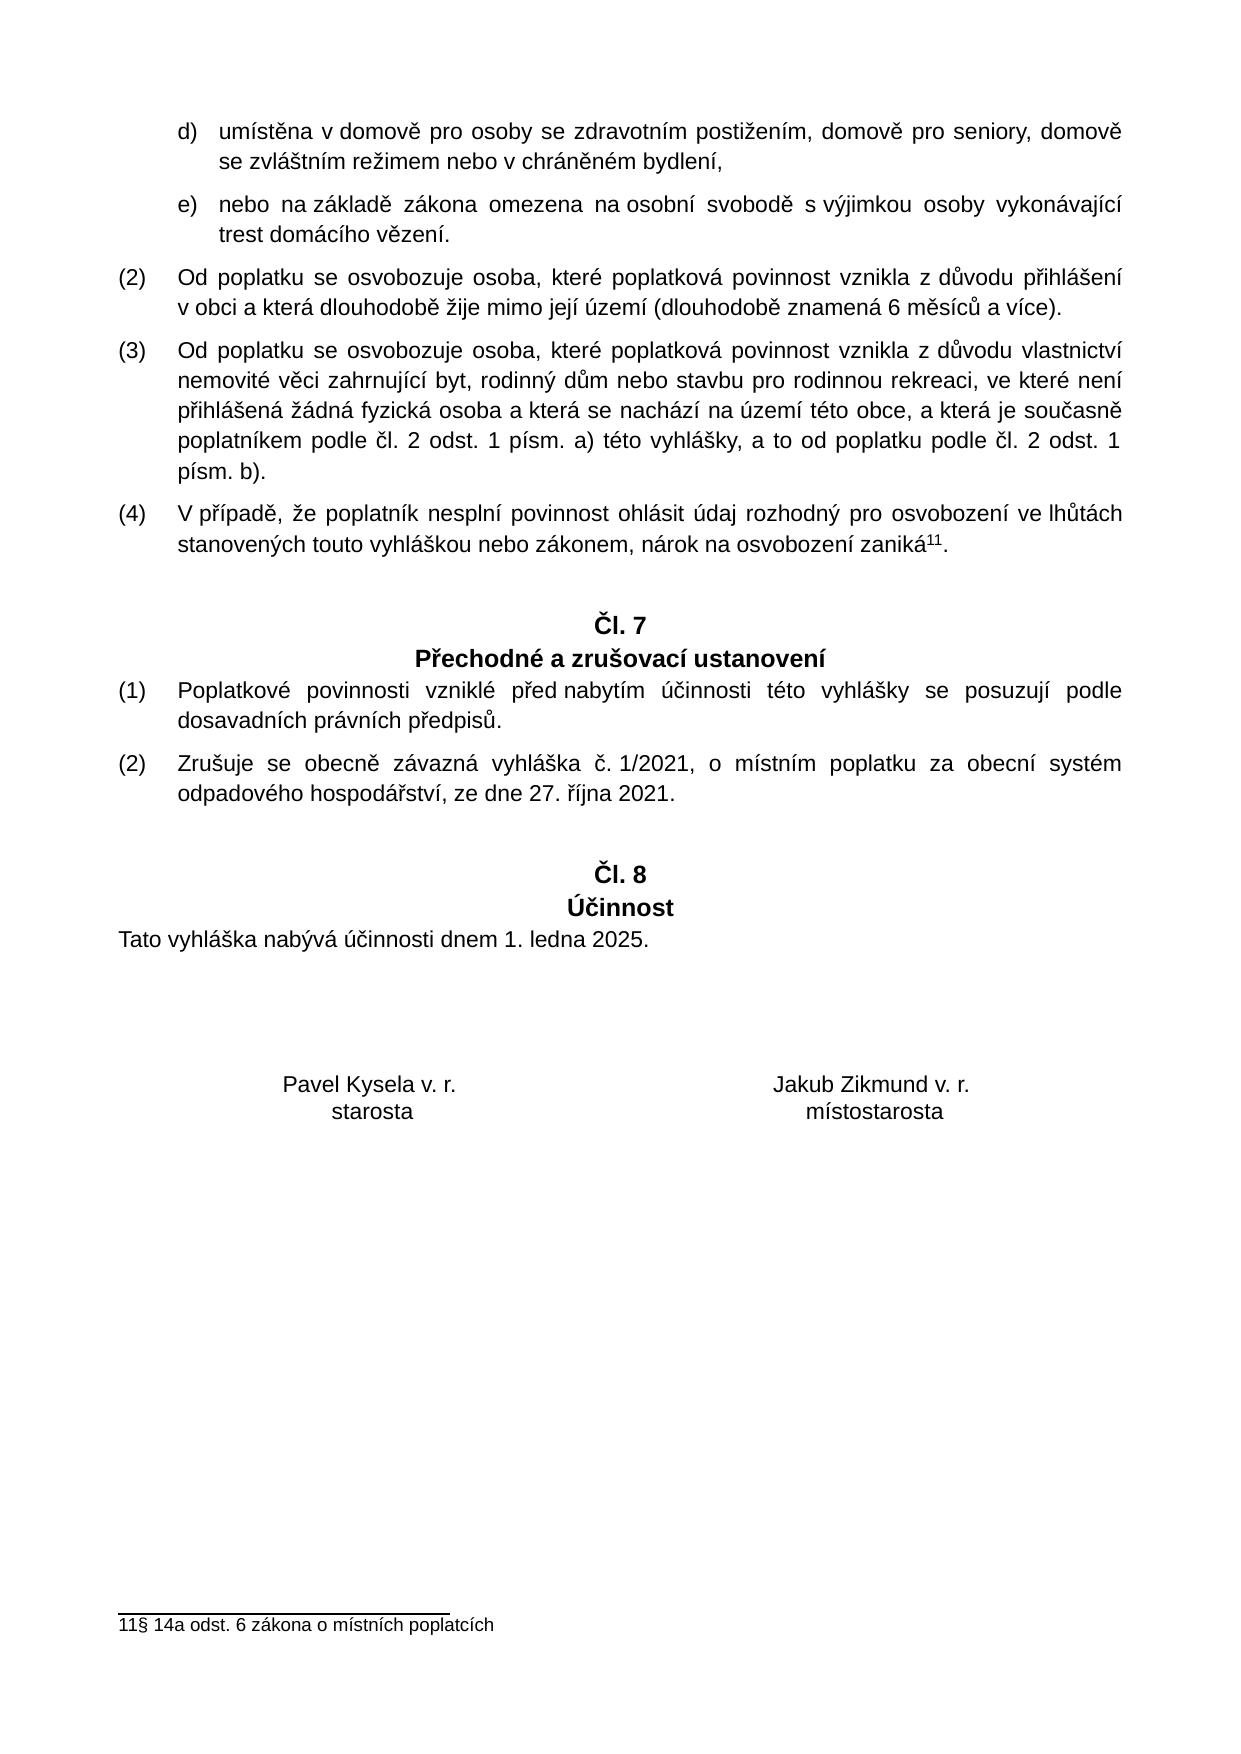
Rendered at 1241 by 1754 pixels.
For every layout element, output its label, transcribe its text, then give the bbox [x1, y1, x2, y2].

list § 14a odst. 6 zákona o místních poplatcích [118, 1614, 1122, 1635]
list Zrušuje se obecně závazná vyhláška č. 1/2021, o místním poplatku za obecní systém odpadového hospodářství, ze dne 27. října 2021. [118, 750, 1122, 806]
list V případě, že poplatník nesplní povinnost ohlásit údaj rozhodný pro osvobození ve lhůtách stanovených touto vyhláškou nebo zákonem, nárok na osvobození zaniká. [118, 500, 1122, 557]
list Poplatkové povinnosti vzniklé před nabytím účinnosti této vyhlášky se posuzují podle dosavadních právních předpisů. [118, 677, 1122, 733]
subtitle Čl. 8 Účinnost [118, 860, 1122, 922]
subtitle Čl. 7 Přechodné a zrušovací ustanovení [118, 611, 1122, 673]
list Od poplatku se osvobozuje osoba, které poplatková povinnost vznikla z důvodu vlastnictví nemovité věci zahrnující byt, rodinný dům nebo stavbu pro rodinnou rekreaci, ve které není přihlášená žádná fyzická osoba a která se nachází na území této obce, a která je současně poplatníkem podle čl. 2 odst. 1 písm. a) této vyhlášky, a to od poplatku podle čl. 2 odst. 1 písm. b). [118, 337, 1122, 484]
list umístěna v domově pro osoby se zdravotním postižením, domově pro seniory, domově se zvláštním režimem nebo v chráněném bydlení, [177, 118, 1122, 175]
list nebo na základě zákona omezena na osobní svobodě s výjimkou osoby vykonávající trest domácího vězení. [177, 191, 1122, 248]
list Od poplatku se osvobozuje osoba, které poplatková povinnost vznikla z důvodu přihlášení v obci a která dlouhodobě žije mimo její území (dlouhodobě znamená 6 měsíců a více). [118, 264, 1122, 321]
table_header Pavel Kysela v. r. starosta [118, 1012, 620, 1130]
table_header Jakub Zikmund v. r. místostarosta [620, 1012, 1122, 1130]
text Tato vyhláška nabývá účinnosti dnem 1. ledna 2025. [118, 926, 1122, 953]
